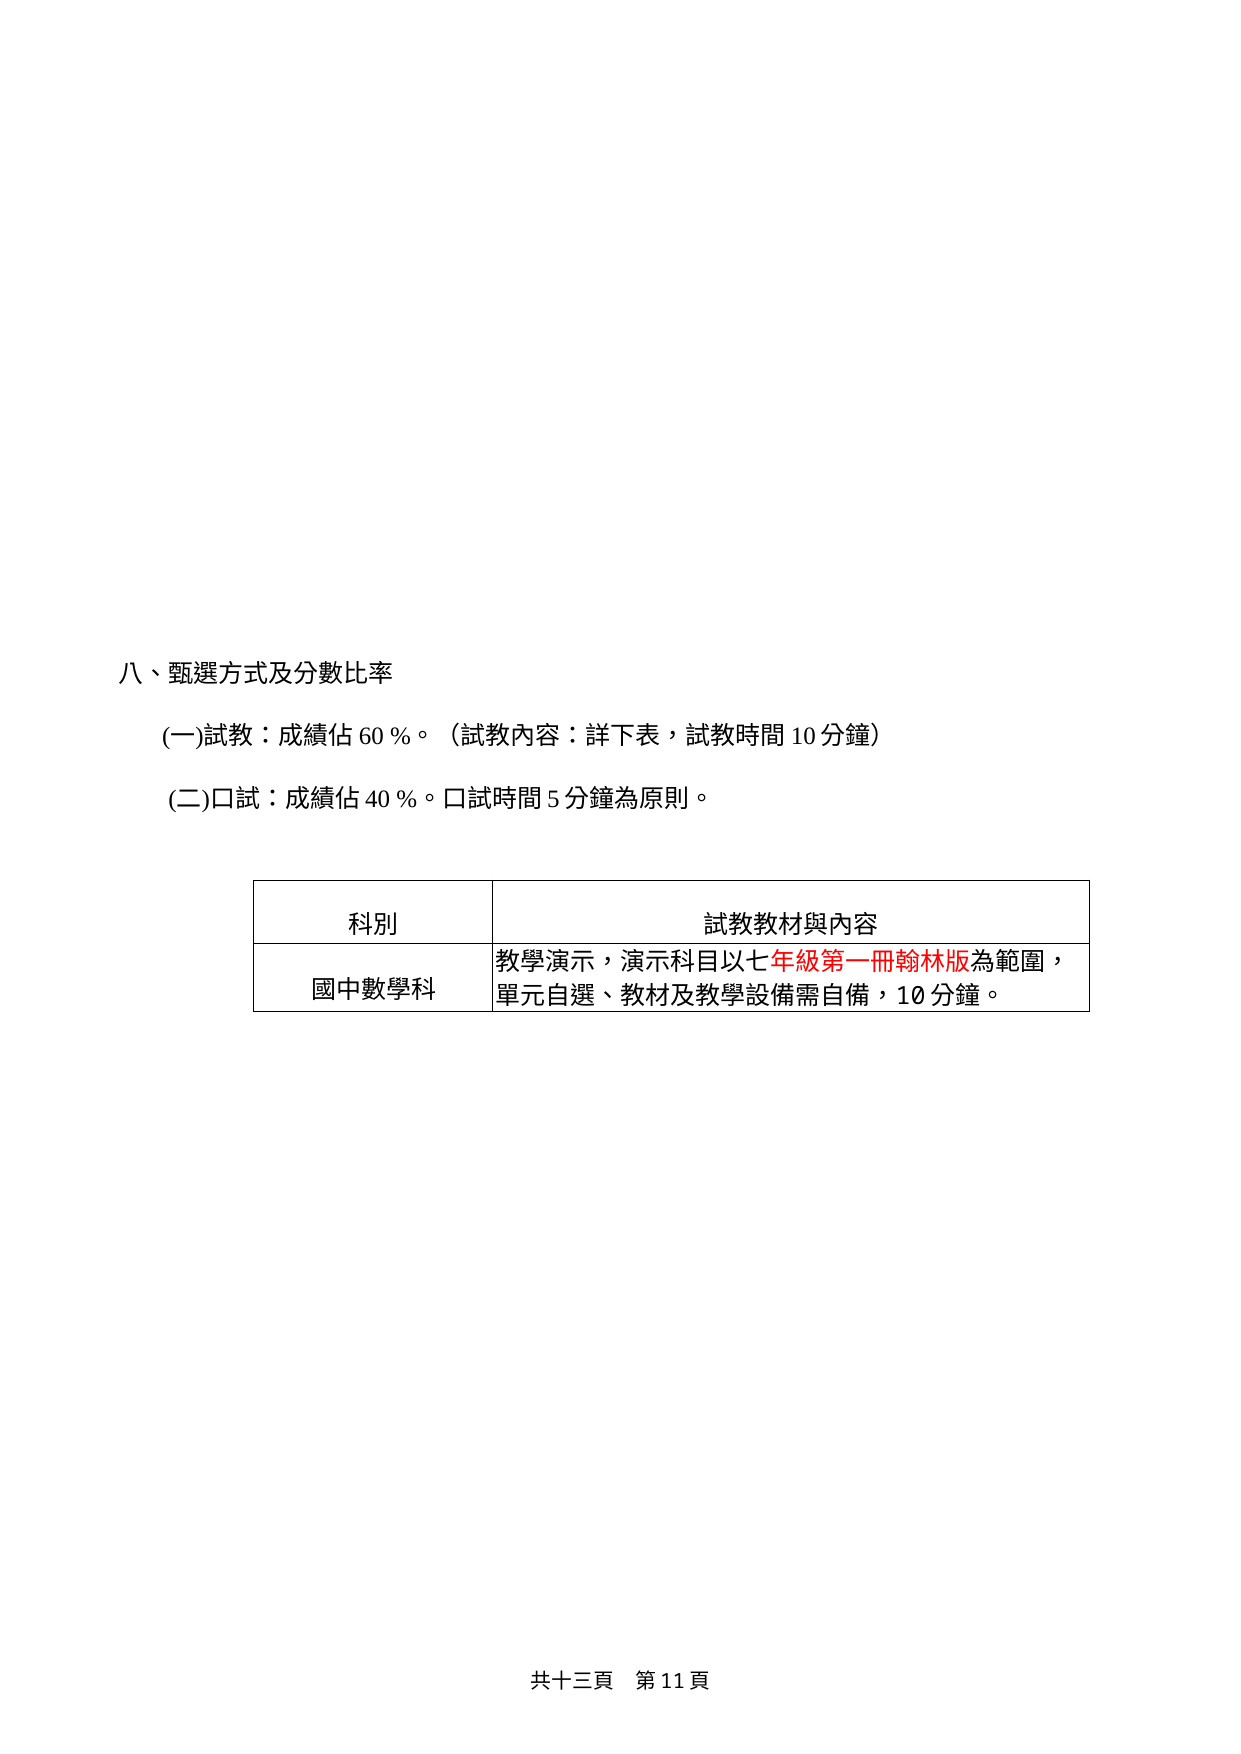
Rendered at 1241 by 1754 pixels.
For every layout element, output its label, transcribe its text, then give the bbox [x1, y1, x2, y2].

text (二)口試：成績佔40 %。口試時間5分鐘為原則。 [118, 754, 1122, 817]
table_cell 國中數學科 [254, 944, 492, 1011]
table_cell 教學演示，演示科目以七年級第一冊翰林版為範圍， 單元自選、教材及教學設備需自備，10分鐘。 [493, 944, 1089, 1011]
table_header 科別 [254, 881, 492, 943]
text 八、甄選方式及分數比率 [118, 629, 1122, 692]
text (一)試教：成績佔60 %。（試教內容：詳下表，試教時間10分鐘） [118, 692, 1122, 754]
table_header 試教教材與內容 [493, 881, 1089, 943]
